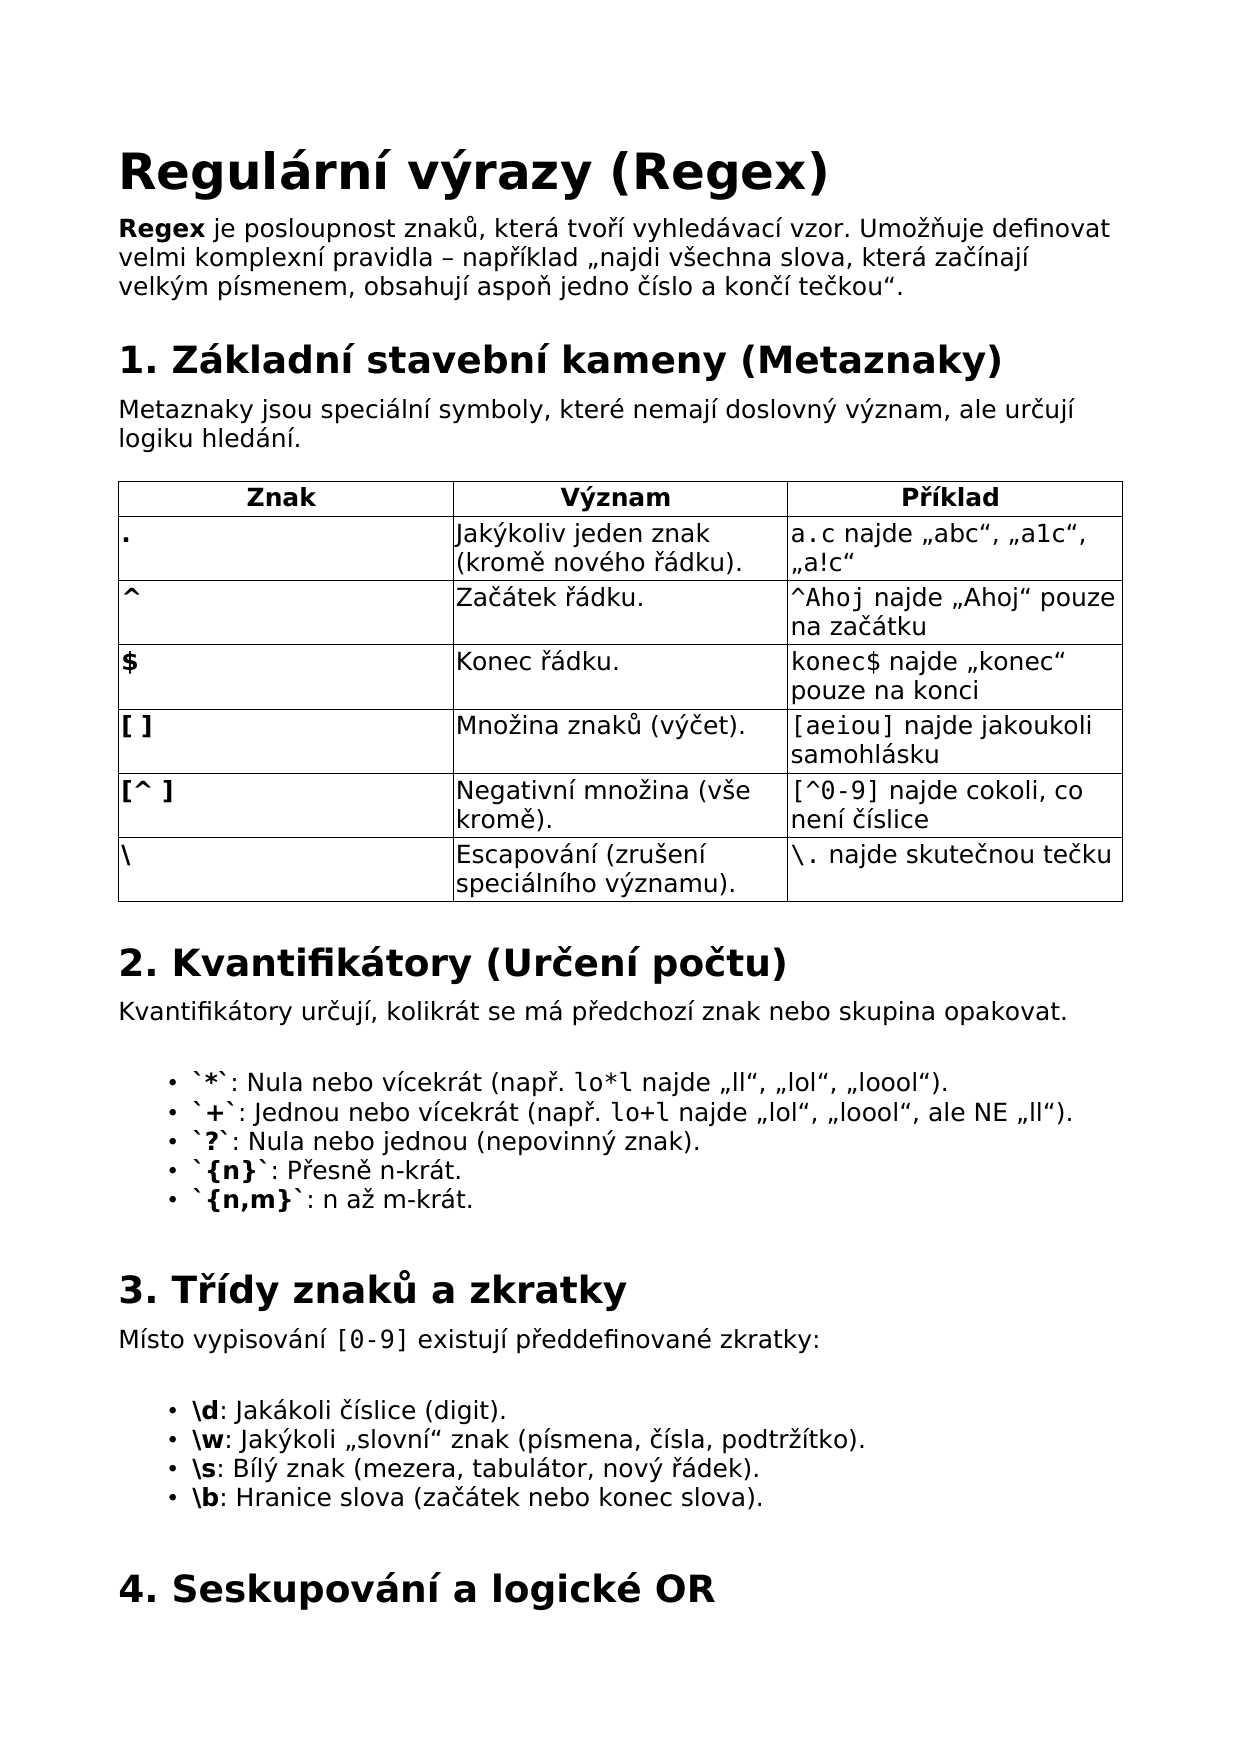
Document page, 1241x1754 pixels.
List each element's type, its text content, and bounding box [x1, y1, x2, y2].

list `+`: Jednou nebo vícekrát (např. lo+l najde „lol“, „loool“, ale NE „ll“). [177, 1098, 1122, 1127]
text Regex je posloupnost znaků, která tvoří vyhledávací vzor. Umožňuje definovat velmi komplexní pravidla – například „najdi všechna slova, která začínají velkým písmenem, obsahují aspoň jedno číslo a končí tečkou“. [118, 214, 1122, 301]
table_cell Konec řádku. [454, 645, 787, 708]
table_header Význam [454, 482, 787, 516]
text Metaznaky jsou speciální symboly, které nemají doslovný význam, ale určují logiku hledání. [118, 395, 1122, 453]
table_header Příklad [788, 482, 1122, 516]
subtitle 4. Seskupování a logické OR [118, 1567, 1122, 1611]
table_cell a.c najde „abc“, „a1c“, „a!c“ [788, 517, 1122, 580]
table_cell \. najde skutečnou tečku [788, 838, 1122, 901]
table_cell ^Ahoj najde „Ahoj“ pouze na začátku [788, 581, 1122, 644]
table_cell konec$ najde „konec“ pouze na konci [788, 645, 1122, 708]
list `*`: Nula nebo vícekrát (např. lo*l najde „ll“, „lol“, „loool“). [177, 1068, 1122, 1098]
list \s: Bílý znak (mezera, tabulátor, nový řádek). [177, 1454, 1122, 1484]
table_cell Negativní množina (vše kromě). [454, 774, 787, 837]
table_cell . [119, 517, 453, 580]
list \d: Jakákoli číslice (digit). [177, 1396, 1122, 1425]
subtitle Regulární výrazy (Regex) [118, 143, 1122, 201]
list `{n}`: Přesně n-krát. [177, 1156, 1122, 1185]
table_cell Množina znaků (výčet). [454, 710, 787, 773]
list `{n,m}`: n až m-krát. [177, 1185, 1122, 1214]
text Kvantifikátory určují, kolikrát se má předchozí znak nebo skupina opakovat. [118, 997, 1122, 1027]
subtitle 1. Základní stavební kameny (Metaznaky) [118, 339, 1122, 382]
table_cell $ [119, 645, 453, 708]
table_cell [^0-9] najde cokoli, co není číslice [788, 774, 1122, 837]
list \b: Hranice slova (začátek nebo konec slova). [177, 1484, 1122, 1513]
table_cell Escapování (zrušení speciálního významu). [454, 838, 787, 901]
table_header Znak [119, 482, 453, 516]
table_cell Jakýkoliv jeden znak (kromě nového řádku). [454, 517, 787, 580]
table_cell [ ] [119, 710, 453, 773]
table_cell [^ ] [119, 774, 453, 837]
table_cell \ [119, 838, 453, 901]
list `?`: Nula nebo jednou (nepovinný znak). [177, 1127, 1122, 1156]
subtitle 2. Kvantifikátory (Určení počtu) [118, 941, 1122, 985]
table_cell Začátek řádku. [454, 581, 787, 644]
text Místo vypisování [0-9] existují předdefinované zkratky: [118, 1325, 1122, 1354]
table_cell [aeiou] najde jakoukoli samohlásku [788, 710, 1122, 773]
list \w: Jakýkoli „slovní“ znak (písmena, čísla, podtržítko). [177, 1425, 1122, 1454]
table_cell ^ [119, 581, 453, 644]
subtitle 3. Třídy znaků a zkratky [118, 1269, 1122, 1312]
